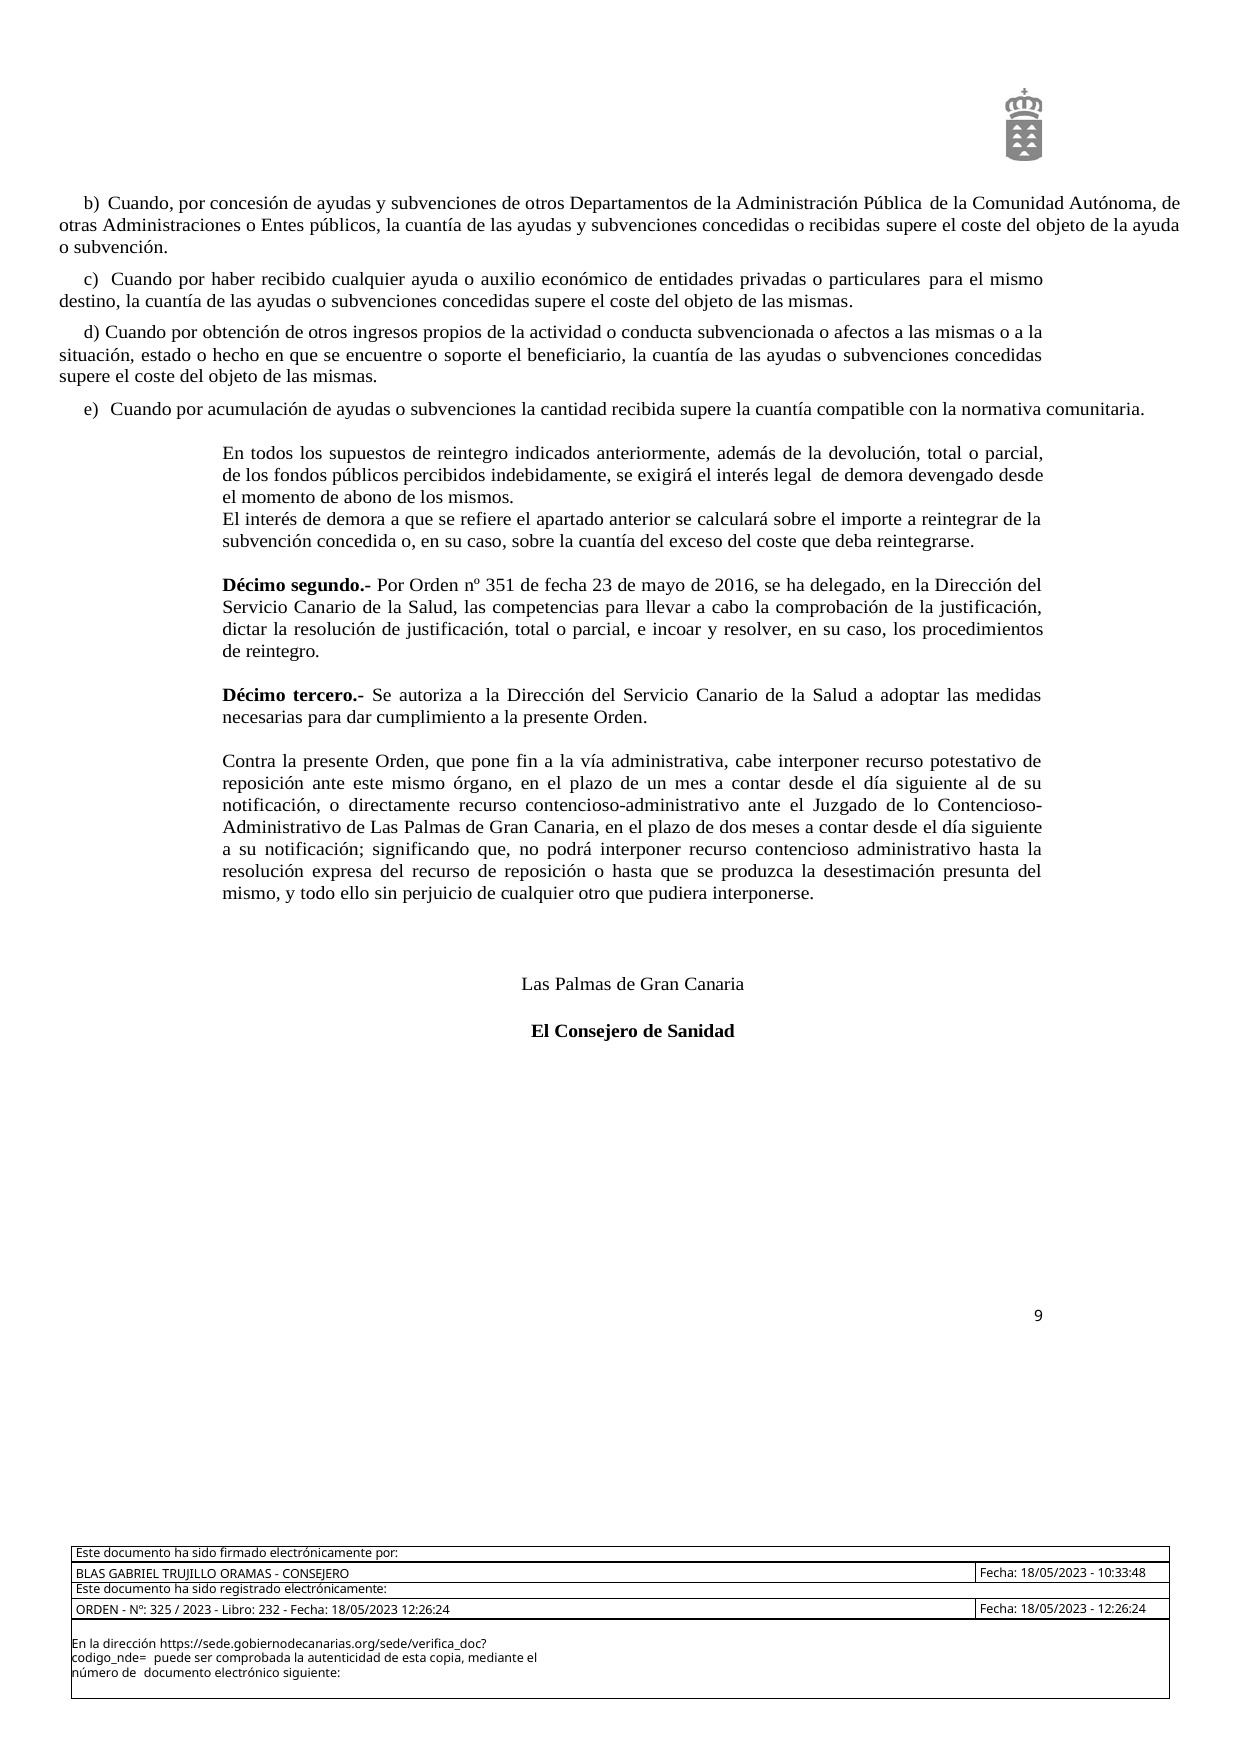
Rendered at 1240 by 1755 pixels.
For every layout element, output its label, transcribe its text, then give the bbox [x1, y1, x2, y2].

text Contra la presente Orden, que pone fin a la vía administrativa, cabe interponer recurso potestativo de reposición ante este mismo órgano, en el plazo de un mes a contar desde el día siguiente al de su notificación, o directamente recurso contencioso-administrativo ante el Juzgado de lo Contencioso- Administrativo de Las Palmas de Gran Canaria, en el plazo de dos meses a contar desde el día siguiente a su notificación; significando que, no podrá interponer recurso contencioso administrativo hasta la resolución expresa del recurso de reposición o hasta que se produzca la desestimación presunta del mismo, y todo ello sin perjuicio de cualquier otro que pudiera interponerse. [222, 750, 1044, 904]
text 9 [59, 1305, 1044, 1326]
list Cuando por obtención de otros ingresos propios de la actividad o conducta subvencionada o afectos a las mismas o a la situación, estado o hecho en que se encuentre o soporte el beneficiario, la cuantía de las ayudas o subvenciones concedidas supere el coste del objeto de las mismas. [59, 321, 1043, 387]
table_cell Fecha: 18/05/2023 - 10:33:48 [976, 1563, 1169, 1582]
text Las Palmas de Gran Canaria [85, 972, 1181, 994]
list Cuando por haber recibido cualquier ayuda o auxilio económico de entidades privadas o particulares para el mismo destino, la cuantía de las ayudas o subvenciones concedidas supere el coste del objeto de las mismas. [59, 268, 1043, 311]
text Décimo segundo.- Por Orden nº 351 de fecha 23 de mayo de 2016, se ha delegado, en la Dirección del Servicio Canario de la Salud, las competencias para llevar a cabo la comprobación de la justificación, dictar la resolución de justificación, total o parcial, e incoar y resolver, en su caso, los procedimientos de reintegro. [222, 574, 1044, 661]
list Cuando, por concesión de ayudas y subvenciones de otros Departamentos de la Administración Pública de la Comunidad Autónoma, de otras Administraciones o Entes públicos, la cuantía de las ayudas y subvenciones concedidas o recibidas supere el coste del objeto de la ayuda o subvención. [59, 192, 1181, 257]
table_cell BLAS GABRIEL TRUJILLO ORAMAS - CONSEJERO [72, 1563, 975, 1582]
list Cuando por acumulación de ayudas o subvenciones la cantidad recibida supere la cuantía compatible con la normativa comunitaria. [59, 397, 1181, 419]
text El interés de demora a que se refiere el apartado anterior se calculará sobre el importe a reintegrar de la subvención concedida o, en su caso, sobre la cuantía del exceso del coste que deba reintegrarse. [222, 508, 1043, 551]
text En todos los supuestos de reintegro indicados anteriormente, además de la devolución, total o parcial, de los fondos públicos percibidos indebidamente, se exigirá el interés legal de demora devengado desde el momento de abono de los mismos. [222, 442, 1044, 507]
table_cell ORDEN - Nº: 325 / 2023 - Libro: 232 - Fecha: 18/05/2023 12:26:24 [72, 1599, 975, 1618]
table_header Este documento ha sido firmado electrónicamente por: [72, 1547, 975, 1561]
table_cell Fecha: 18/05/2023 - 12:26:24 [976, 1599, 1169, 1618]
table_cell En la dirección https://sede.gobiernodecanarias.org/sede/verifica_doc?codigo_nde= puede ser comprobada la autenticidad de esta copia, mediante el número de documento electrónico siguiente: [72, 1620, 1169, 1697]
table_cell Este documento ha sido registrado electrónicamente: [72, 1583, 1169, 1597]
text Décimo tercero.- Se autoriza a la Dirección del Servicio Canario de la Salud a adoptar las medidas necesarias para dar cumplimiento a la presente Orden. [222, 684, 1043, 728]
table_header [975, 1547, 1169, 1561]
subtitle El Consejero de Sanidad [85, 1020, 1181, 1041]
